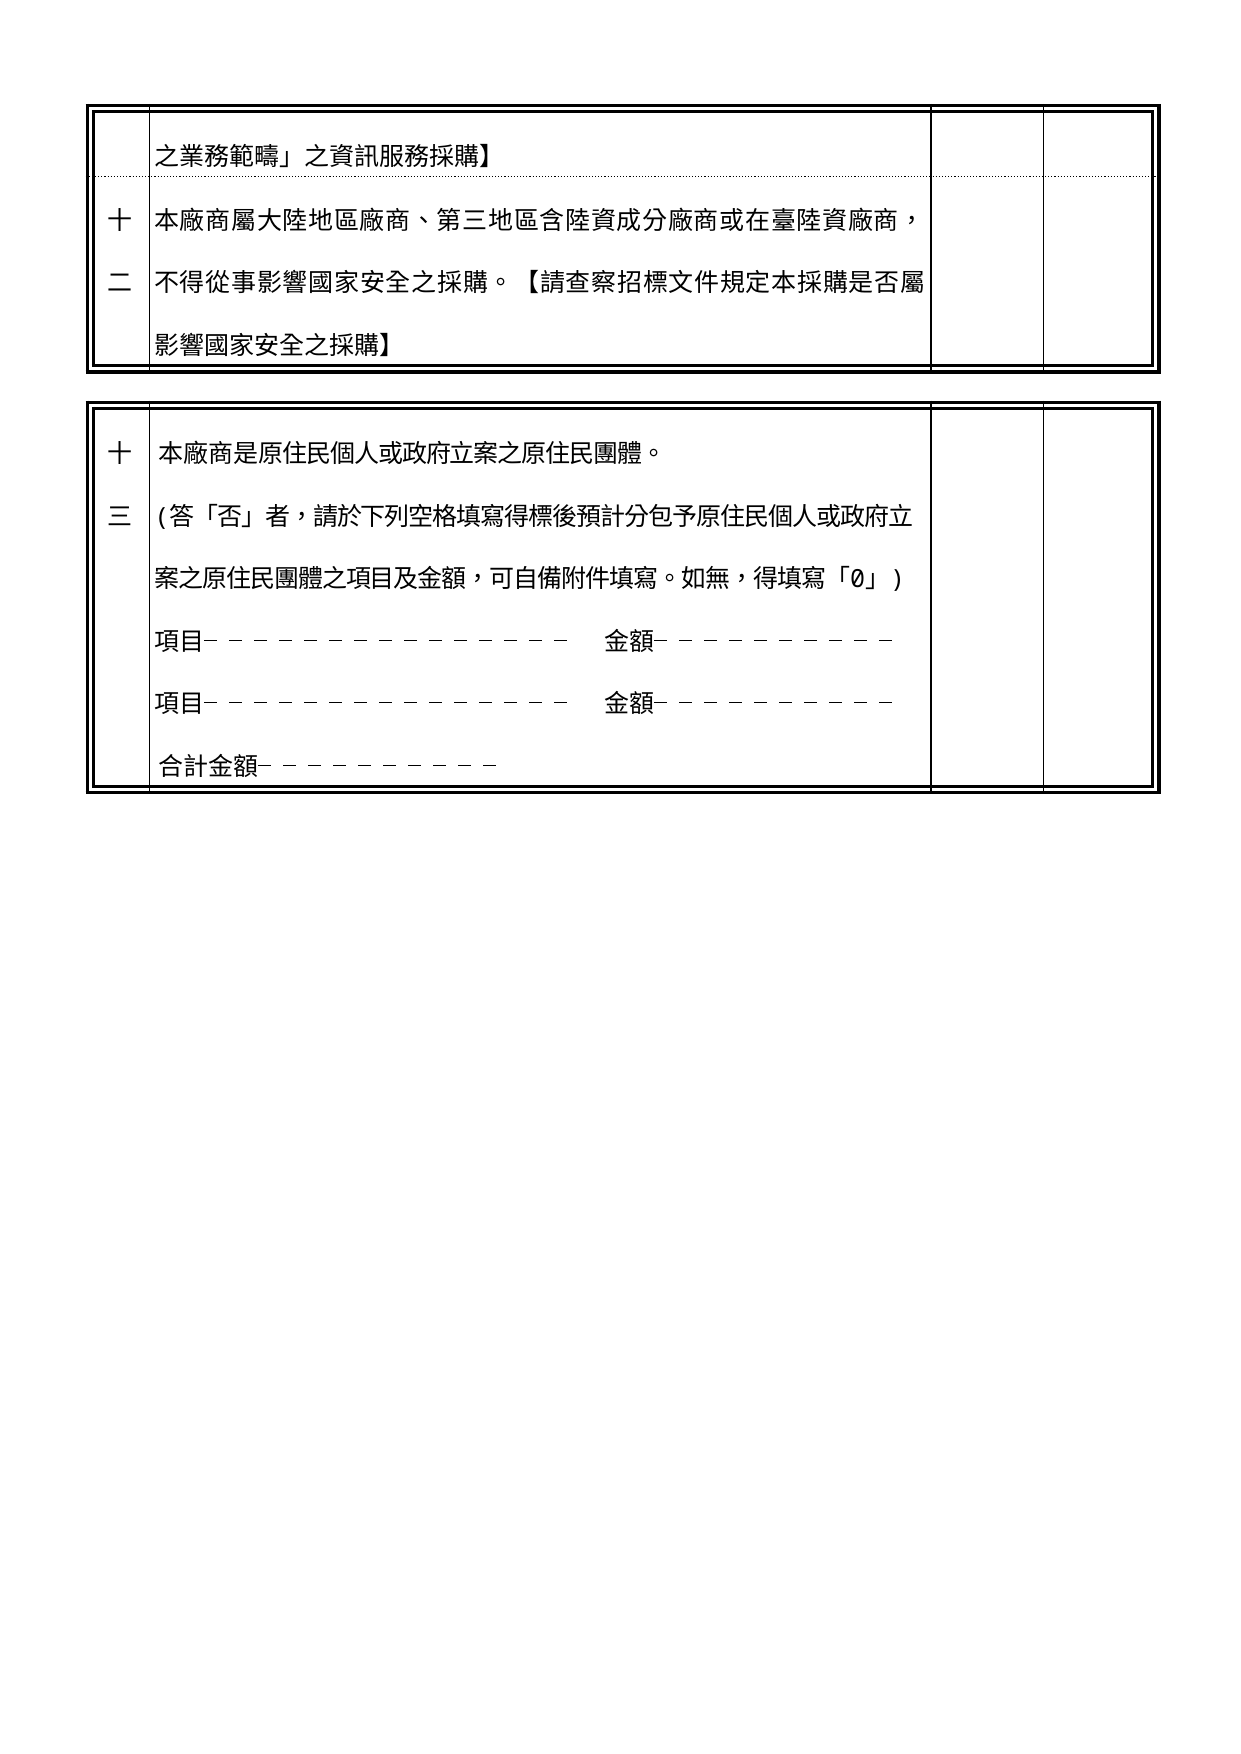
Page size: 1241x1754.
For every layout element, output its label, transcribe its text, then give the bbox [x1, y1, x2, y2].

table_cell [932, 176, 1043, 364]
table_header 本廠商是原住民個人或政府立案之原住民團體。 (答「否」者，請於下列空格填寫得標後預計分包予原住民個人或政府立案之原住民團體之項目及金額，可自備附件填寫。如無，得填寫「0」) 項目╴╴╴╴╴╴╴╴╴╴╴╴╴╴╴ 金額╴╴╴╴╴╴╴╴╴╴ 項目╴╴╴╴╴╴╴╴╴╴╴╴╴╴╴ 金額╴╴╴╴╴╴╴╴╴╴ 合計金額╴╴╴╴╴╴╴╴╴╴ [150, 410, 930, 785]
table_header [90, 107, 149, 176]
table_cell 本廠商屬大陸地區廠商、第三地區含陸資成分廠商或在臺陸資廠商，不得從事影響國家安全之採購。【請查察招標文件規定本採購是否屬影響國家安全之採購】 [150, 176, 930, 364]
table_header [932, 113, 1043, 176]
table_header [1044, 107, 1156, 176]
table_header [1044, 113, 1151, 176]
table_header 十三 [90, 404, 149, 785]
table_header [932, 410, 1043, 785]
table_cell [1044, 176, 1151, 364]
table_header [1044, 410, 1151, 785]
table_cell 十二 [95, 176, 149, 364]
table_header 之業務範疇」之資訊服務採購】 [150, 113, 930, 176]
table_header [1044, 404, 1156, 785]
